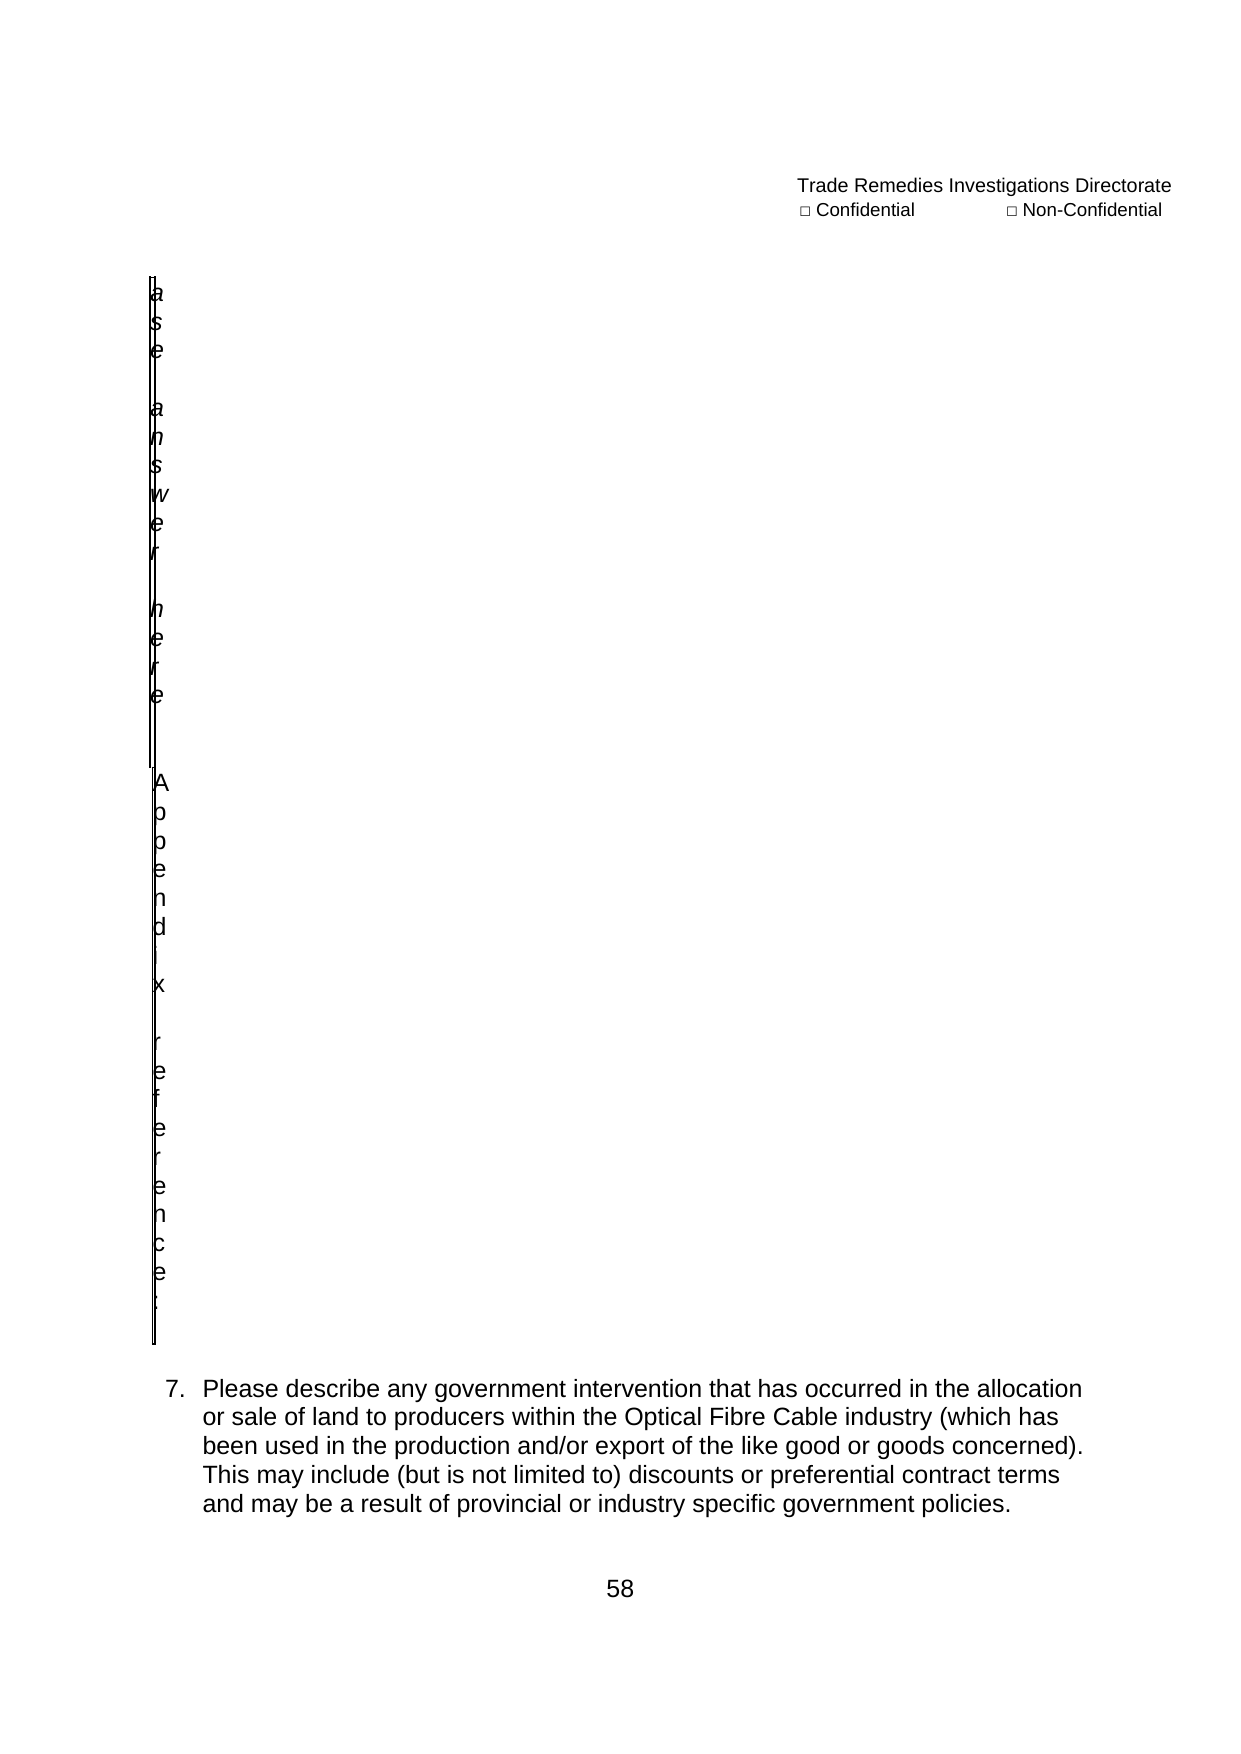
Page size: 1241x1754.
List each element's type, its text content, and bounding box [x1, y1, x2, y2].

list Please describe any government intervention that has occurred in the allocation or sale of land to producers within the Optical Fibre Cable industry (which has been used in the production and/or export of the like good or goods concerned). This may include (but is not limited to) discounts or preferential contract terms and may be a result of provincial or industry specific government policies. [165, 1373, 1090, 1546]
